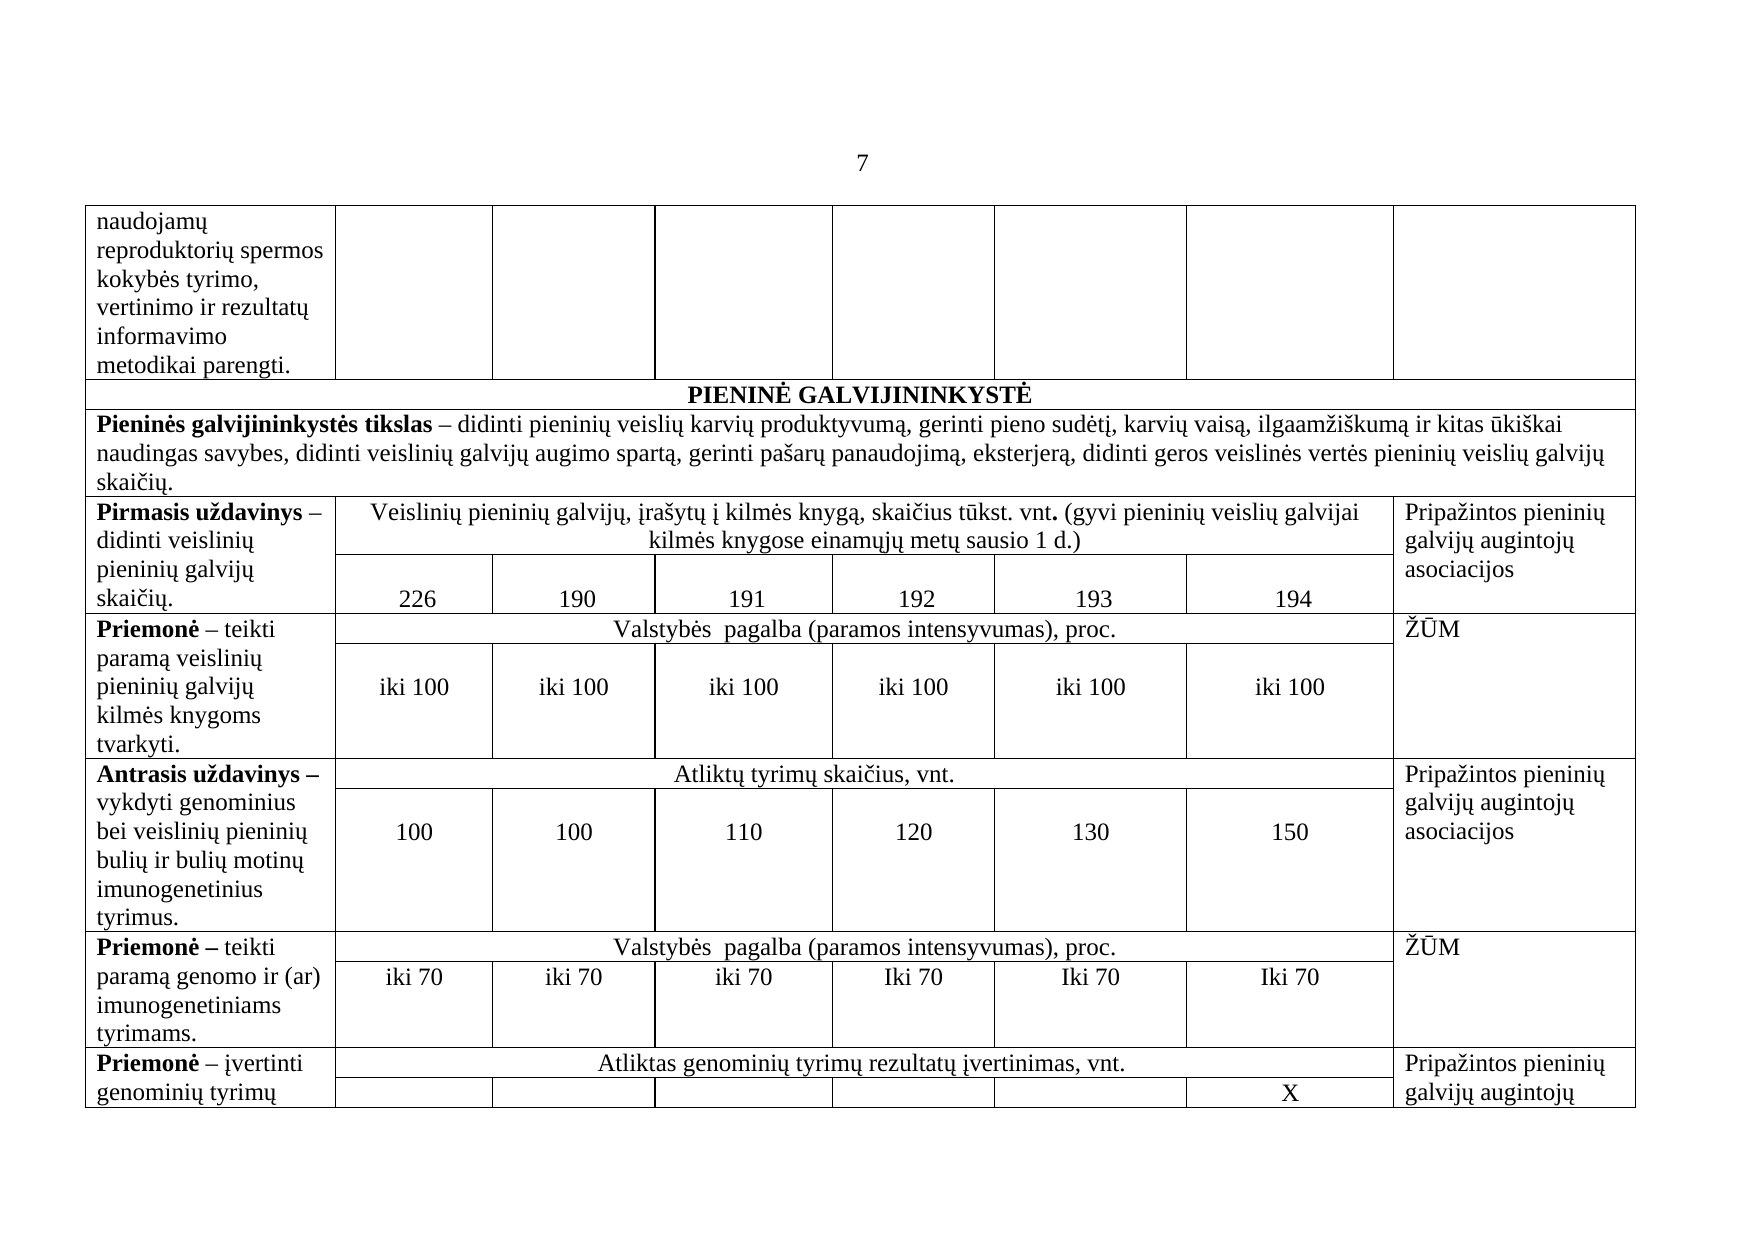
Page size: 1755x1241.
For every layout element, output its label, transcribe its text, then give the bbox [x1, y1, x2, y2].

table_cell Pripažintos pieninių galvijų augintojų asociacijos [1394, 759, 1635, 931]
table_cell iki 70 [336, 962, 492, 1047]
table_cell [1187, 206, 1393, 379]
table_cell PIENINĖ GALVIJININKYSTĖ [86, 380, 1635, 408]
table_cell Pripažintos pieninių galvijų augintojų [1394, 1048, 1635, 1107]
table_cell 192 [833, 555, 994, 613]
table_cell [336, 206, 492, 379]
table_cell Iki 70 [833, 962, 994, 1047]
table_cell Pripažintos pieninių galvijų augintojų asociacijos [1394, 497, 1635, 613]
table_cell 150 [1187, 789, 1393, 931]
table_cell iki 100 [336, 644, 492, 758]
table_cell X [1187, 1078, 1393, 1107]
table_cell [656, 1078, 832, 1107]
table_cell iki 100 [1187, 644, 1393, 758]
table_cell [493, 206, 654, 379]
table_cell Antrasis uždavinys – vykdyti genominius bei veislinių pieninių bulių ir bulių motinų imunogenetinius tyrimus. [86, 759, 335, 931]
table_cell 190 [493, 555, 654, 613]
table_cell iki 100 [995, 644, 1186, 758]
table_cell Iki 70 [1187, 962, 1393, 1047]
table_cell [833, 206, 994, 379]
table_cell [656, 206, 832, 379]
table_cell Priemonė – teikti paramą veislinių pieninių galvijų kilmės knygoms tvarkyti. [86, 614, 335, 758]
table_cell Veislinių pieninių galvijų, įrašytų į kilmės knygą, skaičius tūkst. vnt. (gyvi pieninių veislių galvijai kilmės knygose einamųjų metų sausio 1 d.) [336, 497, 1393, 554]
table_cell naudojamų reproduktorių spermos kokybės tyrimo, vertinimo ir rezultatų informavimo metodikai parengti. [86, 206, 335, 379]
table_cell Atliktų tyrimų skaičius, vnt. [336, 759, 1393, 787]
table_cell [833, 1078, 994, 1107]
table_cell Priemonė – teikti paramą genomo ir (ar) imunogenetiniams tyrimams. [86, 932, 335, 1047]
table_cell iki 100 [656, 644, 832, 758]
table_cell iki 100 [493, 644, 654, 758]
table_cell Priemonė – įvertinti genominių tyrimų [86, 1048, 335, 1107]
table_cell [493, 1078, 654, 1107]
table_cell Pieninės galvijininkystės tikslas – didinti pieninių veislių karvių produktyvumą, gerinti pieno sudėtį, karvių vaisą, ilgaamžiškumą ir kitas ūkiškai naudingas savybes, didinti veislinių galvijų augimo spartą, gerinti pašarų panaudojimą, eksterjerą, didinti geros veislinės vertės pieninių veislių galvijų skaičių. [86, 410, 1635, 496]
table_cell 191 [656, 555, 832, 613]
table_cell Pirmasis uždavinys – didinti veislinių pieninių galvijų skaičių. [86, 497, 335, 613]
table_cell 110 [656, 789, 832, 931]
table_cell [336, 1078, 492, 1107]
table_cell [1394, 206, 1635, 379]
table_cell ŽŪM [1394, 932, 1635, 1047]
table_cell Valstybės pagalba (paramos intensyvumas), proc. [336, 614, 1393, 643]
table_cell iki 100 [833, 644, 994, 758]
table_cell Iki 70 [995, 962, 1186, 1047]
table_cell iki 70 [656, 962, 832, 1047]
table_cell 100 [493, 789, 654, 931]
table_cell Valstybės pagalba (paramos intensyvumas), proc. [336, 932, 1393, 961]
table_cell ŽŪM [1394, 614, 1635, 758]
table_cell 100 [336, 789, 492, 931]
table_cell [995, 1078, 1186, 1107]
table_cell Atliktas genominių tyrimų rezultatų įvertinimas, vnt. [336, 1048, 1393, 1077]
table_cell 193 [995, 555, 1186, 613]
table_cell 130 [995, 789, 1186, 931]
table_cell 120 [833, 789, 994, 931]
table_cell [995, 206, 1186, 379]
table_cell iki 70 [493, 962, 654, 1047]
table_cell 226 [336, 555, 492, 613]
table_cell 194 [1187, 555, 1393, 613]
